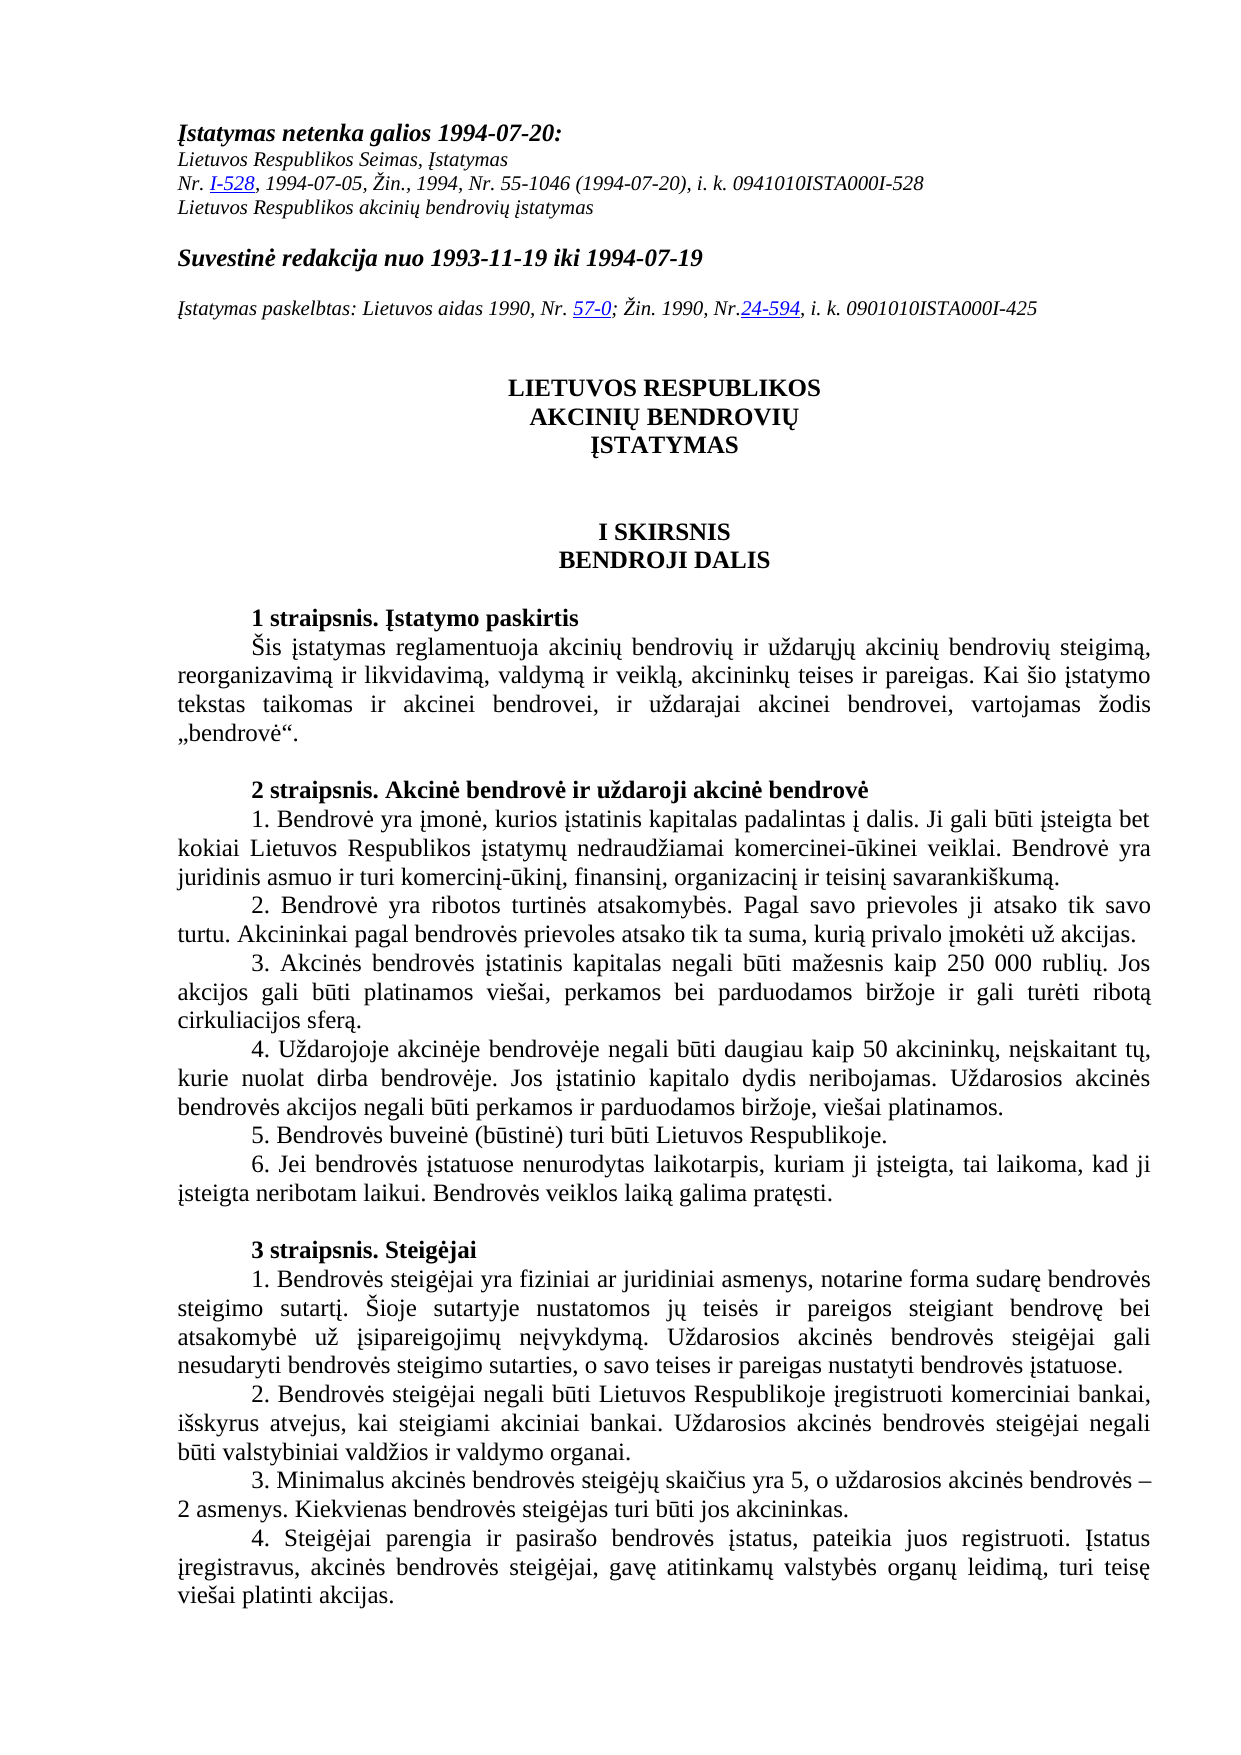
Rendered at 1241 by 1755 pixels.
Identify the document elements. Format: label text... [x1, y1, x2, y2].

text LIETUVOS RESPUBLIKOS [177, 373, 1152, 402]
text 4. Steigėjai parengia ir pasirašo bendrovės įstatus, pateikia juos registruoti. Įstatus įregistravus, akcinės bendrovės steigėjai, gavę atitinkamų valstybės organų leidimą, turi teisę viešai platinti akcijas. [177, 1523, 1152, 1609]
text I skirsnis [177, 517, 1152, 545]
text Lietuvos Respublikos Seimas, Įstatymas [177, 147, 1152, 171]
text 2. Bendrovė yra ribotos turtinės atsakomybės. Pagal savo prievoles ji atsako tik savo turtu. Akcininkai pagal bendrovės prievoles atsako tik ta suma, kurią privalo įmokėti už akcijas. [177, 890, 1152, 948]
text 1 straipsnis. Įstatymo paskirtis [177, 603, 1152, 632]
text 3. Minimalus akcinės bendrovės steigėjų skaičius yra 5, o uždarosios akcinės bendrovės – 2 asmenys. Kiekvienas bendrovės steigėjas turi būti jos akcininkas. [177, 1465, 1152, 1523]
text ĮSTATYMAS [177, 430, 1152, 459]
text 6. Jei bendrovės įstatuose nenurodytas laikotarpis, kuriam ji įsteigta, tai laikoma, kad ji įsteigta neribotam laikui. Bendrovės veiklos laiką galima pratęsti. [177, 1149, 1152, 1207]
text 2 straipsnis. Akcinė bendrovė ir uždaroji akcinė bendrovė [177, 775, 1152, 804]
text 5. Bendrovės buveinė (būstinė) turi būti Lietuvos Respublikoje. [177, 1120, 1152, 1149]
text Įstatymas netenka galios 1994-07-20: [177, 118, 1152, 147]
text Nr. I-528, 1994-07-05, Žin., 1994, Nr. 55-1046 (1994-07-20), i. k. 0941010ISTA000I-528 [177, 171, 1152, 195]
text Šis įstatymas reglamentuoja akcinių bendrovių ir uždarųjų akcinių bendrovių steigimą, reorganizavimą ir likvidavimą, valdymą ir veiklą, akcininkų teises ir pareigas. Kai šio įstatymo tekstas taikomas ir akcinei bendrovei, ir uždarajai akcinei bendrovei, vartojamas žodis „bendrovė“. [177, 632, 1152, 747]
text 1. Bendrovė yra įmonė, kurios įstatinis kapitalas padalintas į dalis. Ji gali būti įsteigta bet kokiai Lietuvos Respublikos įstatymų nedraudžiamai komercinei-ūkinei veiklai. Bendrovė yra juridinis asmuo ir turi komercinį-ūkinį, finansinį, organizacinį ir teisinį savarankiškumą. [177, 804, 1152, 890]
text Suvestinė redakcija nuo 1993-11-19 iki 1994-07-19 [177, 243, 1152, 272]
text Įstatymas paskelbtas: Lietuvos aidas 1990, Nr. 57-0; Žin. 1990, Nr.24-594, i. k. 0901010ISTA000I-425 [177, 296, 1152, 320]
text AKCINIŲ BENDROVIŲ [177, 402, 1152, 430]
text Lietuvos Respublikos akcinių bendrovių įstatymas [177, 195, 1152, 219]
text 3. Akcinės bendrovės įstatinis kapitalas negali būti mažesnis kaip 250 000 rublių. Jos akcijos gali būti platinamos viešai, perkamos bei parduodamos biržoje ir gali turėti ribotą cirkuliacijos sferą. [177, 948, 1152, 1034]
text 1. Bendrovės steigėjai yra fiziniai ar juridiniai asmenys, notarine forma sudarę bendrovės steigimo sutartį. Šioje sutartyje nustatomos jų teisės ir pareigos steigiant bendrovę bei atsakomybė už įsipareigojimų neįvykdymą. Uždarosios akcinės bendrovės steigėjai gali nesudaryti bendrovės steigimo sutarties, o savo teises ir pareigas nustatyti bendrovės įstatuose. [177, 1264, 1152, 1379]
text BENDROJI DALIS [177, 545, 1152, 574]
text 4. Uždarojoje akcinėje bendrovėje negali būti daugiau kaip 50 akcininkų, neįskaitant tų, kurie nuolat dirba bendrovėje. Jos įstatinio kapitalo dydis neribojamas. Uždarosios akcinės bendrovės akcijos negali būti perkamos ir parduodamos biržoje, viešai platinamos. [177, 1034, 1152, 1120]
text 2. Bendrovės steigėjai negali būti Lietuvos Respublikoje įregistruoti komerciniai bankai, išskyrus atvejus, kai steigiami akciniai bankai. Uždarosios akcinės bendrovės steigėjai negali būti valstybiniai valdžios ir valdymo organai. [177, 1379, 1152, 1465]
text 3 straipsnis. Steigėjai [177, 1235, 1152, 1264]
